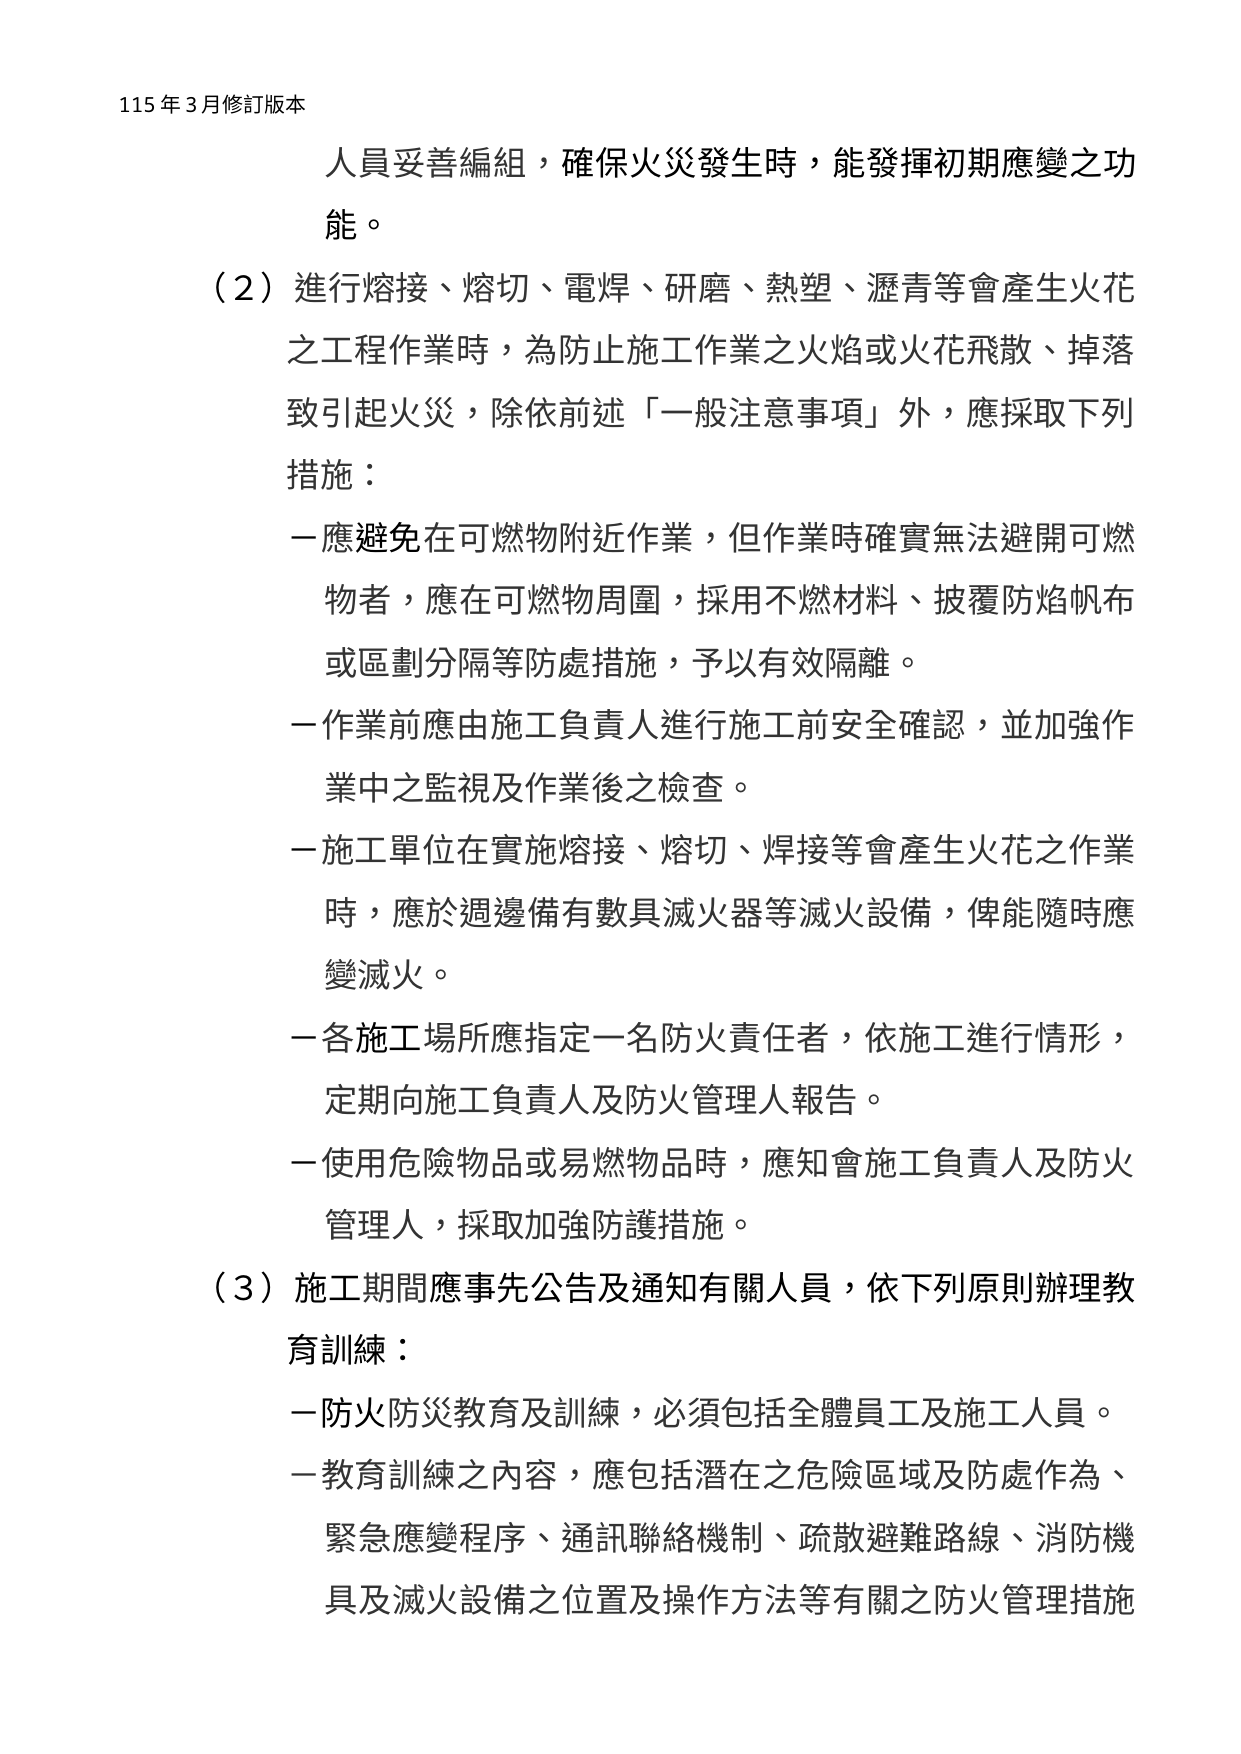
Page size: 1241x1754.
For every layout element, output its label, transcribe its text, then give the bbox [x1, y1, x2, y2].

text －作業前應由施工負責人進行施工前安全確認，並加強作業中之監視及作業後之檢查。 [287, 681, 1137, 806]
text －防火防災教育及訓練，必須包括全體員工及施工人員。 [287, 1369, 1137, 1431]
text －使用危險物品或易燃物品時，應知會施工負責人及防火管理人，採取加強防護措施。 [287, 1119, 1137, 1244]
text －施工單位在實施熔接、熔切、焊接等會產生火花之作業時，應於週邊備有數具滅火器等滅火設備，俾能隨時應變滅火。 [287, 806, 1137, 994]
text （３）施工期間應事先公告及通知有關人員，依下列原則辦理教育訓練： [193, 1244, 1137, 1369]
text －各施工場所應指定一名防火責任者，依施工進行情形，定期向施工負責人及防火管理人報告。 [287, 994, 1137, 1119]
text －教育訓練之內容，應包括潛在之危險區域及防處作為、緊急應變程序、通訊聯絡機制、疏散避難路線、消防機具及滅火設備之位置及操作方法等有關之防火管理措施 [287, 1431, 1137, 1619]
text （２）進行熔接、熔切、電焊、研磨、熱塑、瀝青等會產生火花之工程作業時，為防止施工作業之火焰或火花飛散、掉落致引起火災，除依前述「一般注意事項」外，應採取下列措施： [193, 244, 1137, 494]
text －應避免在可燃物附近作業，但作業時確實無法避開可燃物者，應在可燃物周圍，採用不燃材料、披覆防焰帆布或區劃分隔等防處措施，予以有效隔離。 [287, 494, 1137, 681]
text 人員妥善編組，確保火災發生時，能發揮初期應變之功能。 [287, 119, 1137, 244]
